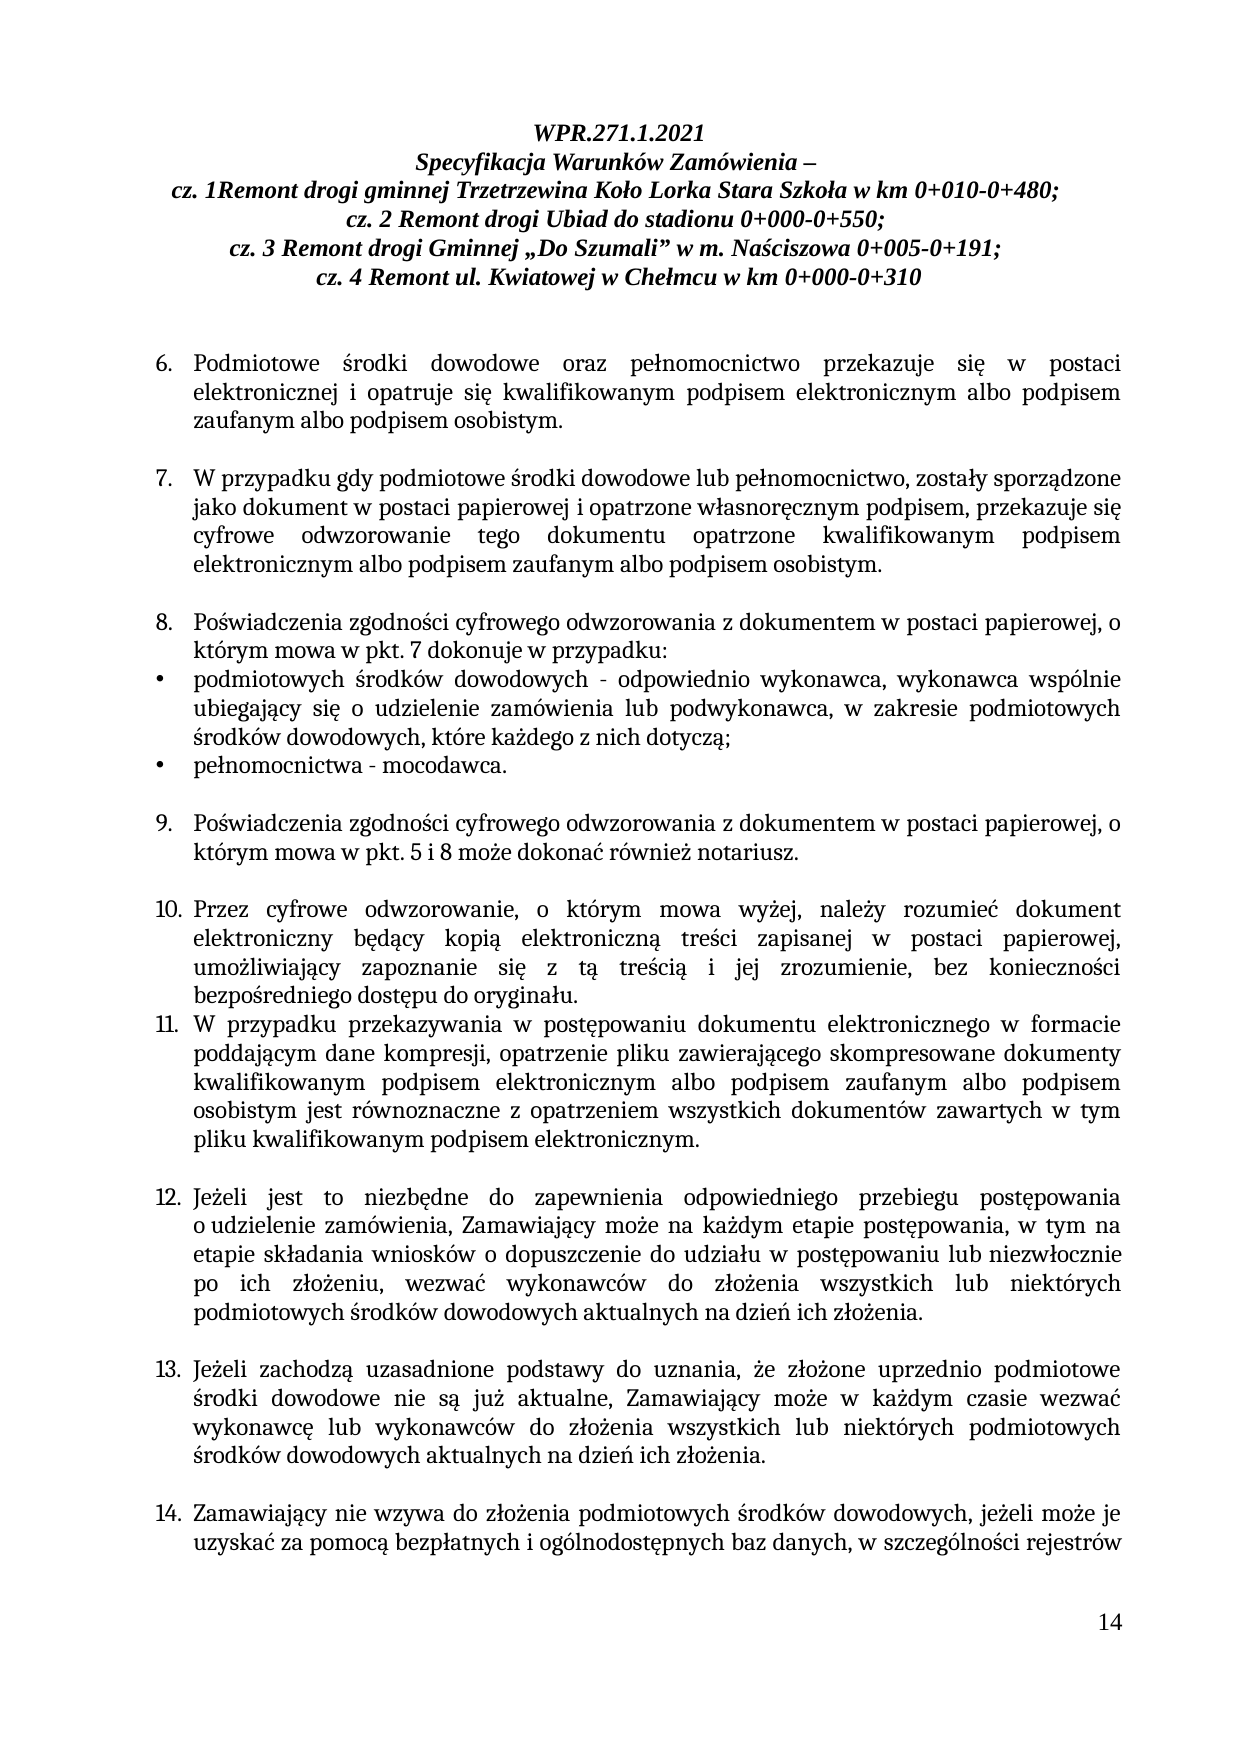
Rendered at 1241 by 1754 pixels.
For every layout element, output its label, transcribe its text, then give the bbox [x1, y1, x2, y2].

list Poświadczenia zgodności cyfrowego odwzorowania z dokumentem w postaci papierowej, o którym mowa w pkt. 7 dokonuje w przypadku: [156, 608, 1122, 665]
list W przypadku gdy podmiotowe środki dowodowe lub pełnomocnictwo, zostały sporządzone jako dokument w postaci papierowej i opatrzone własnoręcznym podpisem, przekazuje się cyfrowe odwzorowanie tego dokumentu opatrzone kwalifikowanym podpisem elektronicznym albo podpisem zaufanym albo podpisem osobistym. [156, 464, 1122, 579]
list Poświadczenia zgodności cyfrowego odwzorowania z dokumentem w postaci papierowej, o którym mowa w pkt. 5 i 8 może dokonać również notariusz. [156, 809, 1122, 866]
list Jeżeli jest to niezbędne do zapewnienia odpowiedniego przebiegu postępowania o udzielenie zamówienia, Zamawiający może na każdym etapie postępowania, w tym na etapie składania wniosków o dopuszczenie do udziału w postępowaniu lub niezwłocznie po ich złożeniu, wezwać wykonawców do złożenia wszystkich lub niektórych podmiotowych środków dowodowych aktualnych na dzień ich złożenia. [156, 1183, 1122, 1326]
list W przypadku przekazywania w postępowaniu dokumentu elektronicznego w formacie poddającym dane kompresji, opatrzenie pliku zawierającego skompresowane dokumenty kwalifikowanym podpisem elektronicznym albo podpisem zaufanym albo podpisem osobistym jest równoznaczne z opatrzeniem wszystkich dokumentów zawartych w tym pliku kwalifikowanym podpisem elektronicznym. [156, 1010, 1122, 1154]
list Zamawiający nie wzywa do złożenia podmiotowych środków dowodowych, jeżeli może je uzyskać za pomocą bezpłatnych i ogólnodostępnych baz danych, w szczególności rejestrów [156, 1499, 1122, 1556]
list pełnomocnictwa - mocodawca. [156, 751, 1122, 780]
list Jeżeli zachodzą uzasadnione podstawy do uznania, że złożone uprzednio podmiotowe środki dowodowe nie są już aktualne, Zamawiający może w każdym czasie wezwać wykonawcę lub wykonawców do złożenia wszystkich lub niektórych podmiotowych środków dowodowych aktualnych na dzień ich złożenia. [156, 1355, 1122, 1470]
list Podmiotowe środki dowodowe oraz pełnomocnictwo przekazuje się w postaci elektronicznej i opatruje się kwalifikowanym podpisem elektronicznym albo podpisem zaufanym albo podpisem osobistym. [156, 349, 1122, 435]
list Przez cyfrowe odwzorowanie, o którym mowa wyżej, należy rozumieć dokument elektroniczny będący kopią elektroniczną treści zapisanej w postaci papierowej, umożliwiający zapoznanie się z tą treścią i jej zrozumienie, bez konieczności bezpośredniego dostępu do oryginału. [156, 895, 1122, 1010]
list podmiotowych środków dowodowych - odpowiednio wykonawca, wykonawca wspólnie ubiegający się o udzielenie zamówienia lub podwykonawca, w zakresie podmiotowych środków dowodowych, które każdego z nich dotyczą; [156, 665, 1122, 751]
